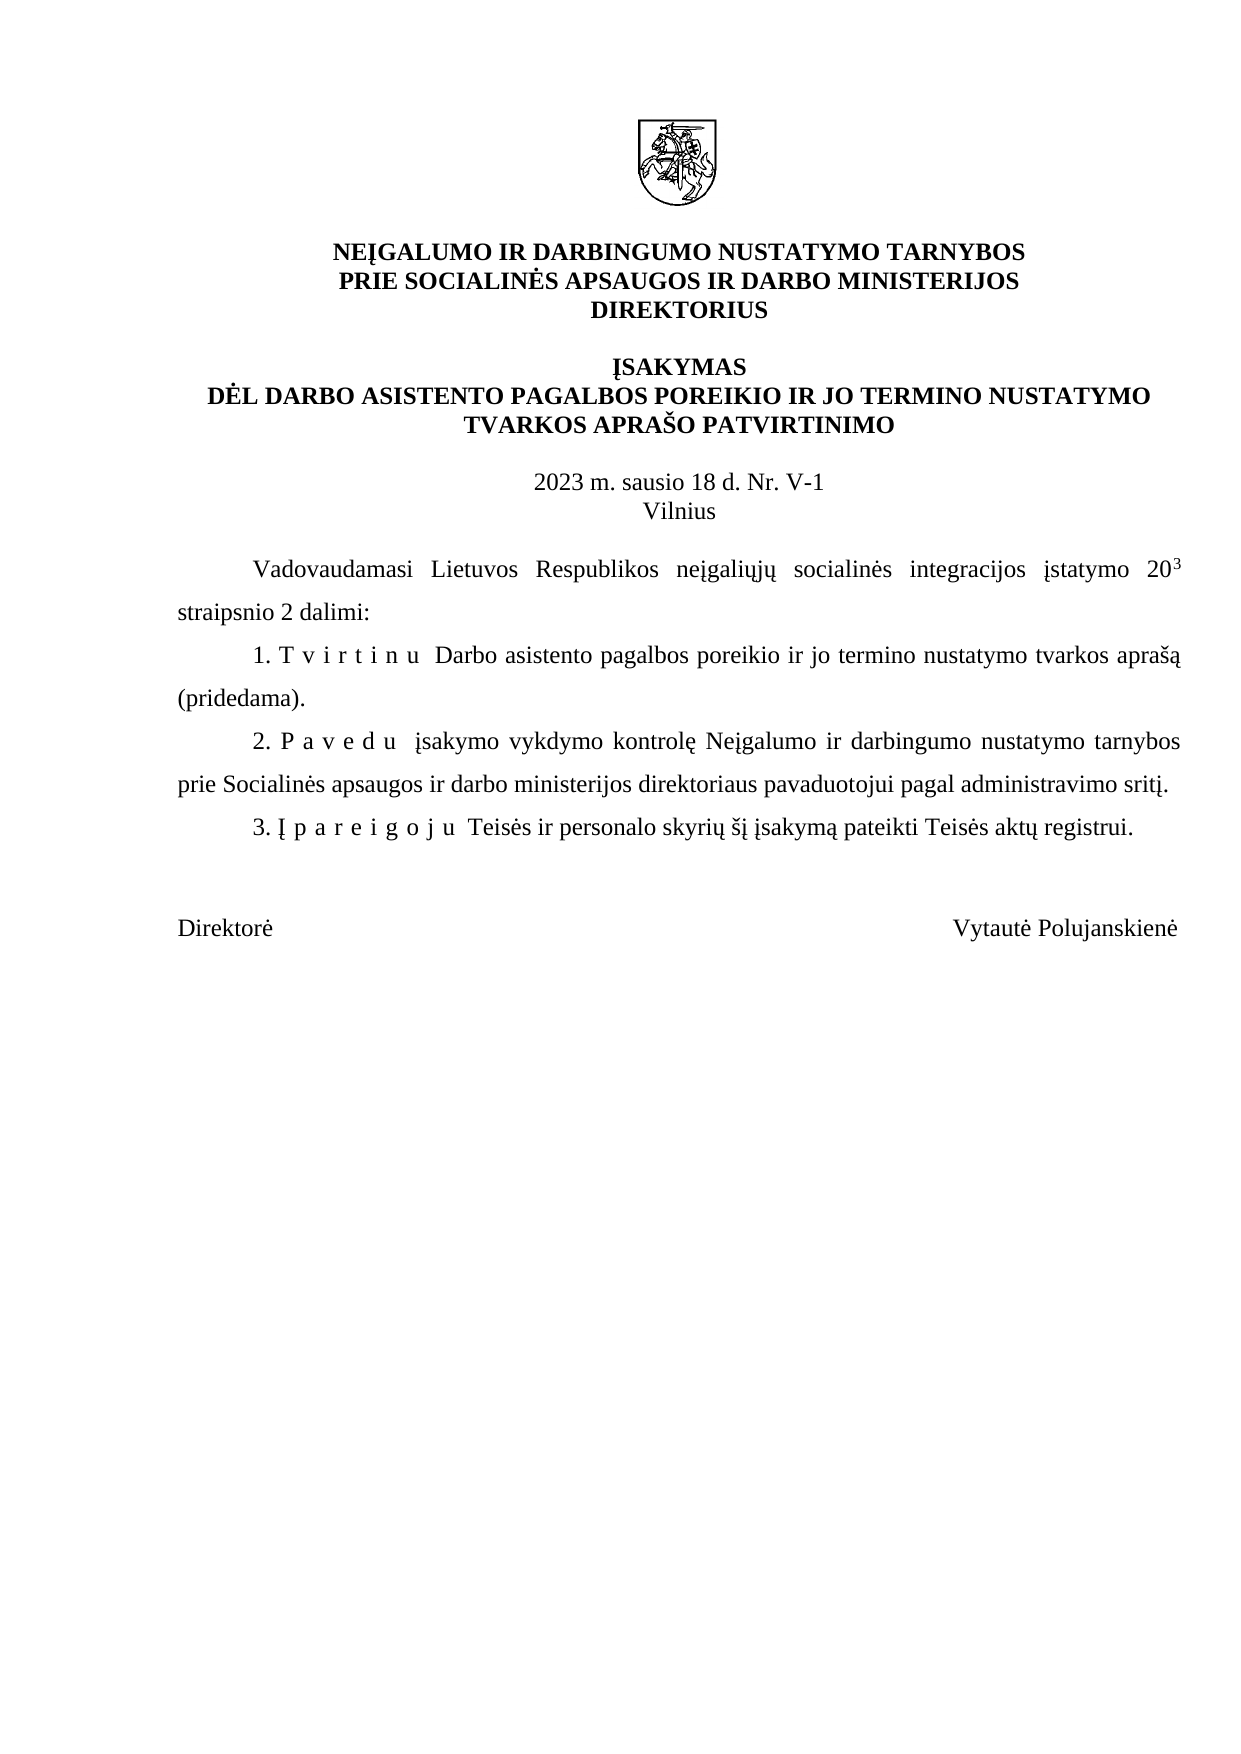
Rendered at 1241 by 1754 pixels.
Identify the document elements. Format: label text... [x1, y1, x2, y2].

text 3. Įpareigoju Teisės ir personalo skyrių šį įsakymą pateikti Teisės aktų registrui. [177, 812, 1181, 841]
text PRIE SOCIALINĖS APSAUGOS IR DARBO MINISTERIJOS [177, 266, 1181, 295]
text 1. Tvirtinu Darbo asistento pagalbos poreikio ir jo termino nustatymo tvarkos aprašą (pridedama). [177, 640, 1181, 712]
text 2023 m. sausio 18 d. Nr. V-1 [177, 467, 1181, 496]
text DĖL DARBO ASISTENTO PAGALBOS POREIKIO IR JO TERMINO NUSTATYMO TVARKOS APRAŠO PATVIRTINIMO [177, 381, 1181, 439]
text Direktorė Vytautė Polujanskienė [177, 913, 1181, 942]
text 2. Pavedu įsakymo vykdymo kontrolę Neįgalumo ir darbingumo nustatymo tarnybos prie Socialinės apsaugos ir darbo ministerijos direktoriaus pavaduotojui pagal administravimo sritį. [177, 726, 1181, 798]
text Vadovaudamasi Lietuvos Respublikos neįgaliųjų socialinės integracijos įstatymo 203 straipsnio 2 dalimi: [177, 554, 1181, 626]
text ĮSAKYMAS [177, 352, 1181, 381]
text NEĮGALUMO IR DARBINGUMO NUSTATYMO TARNYBOS [177, 237, 1181, 266]
text Vilnius [177, 496, 1181, 525]
text DIREKTORIUS [177, 295, 1181, 324]
